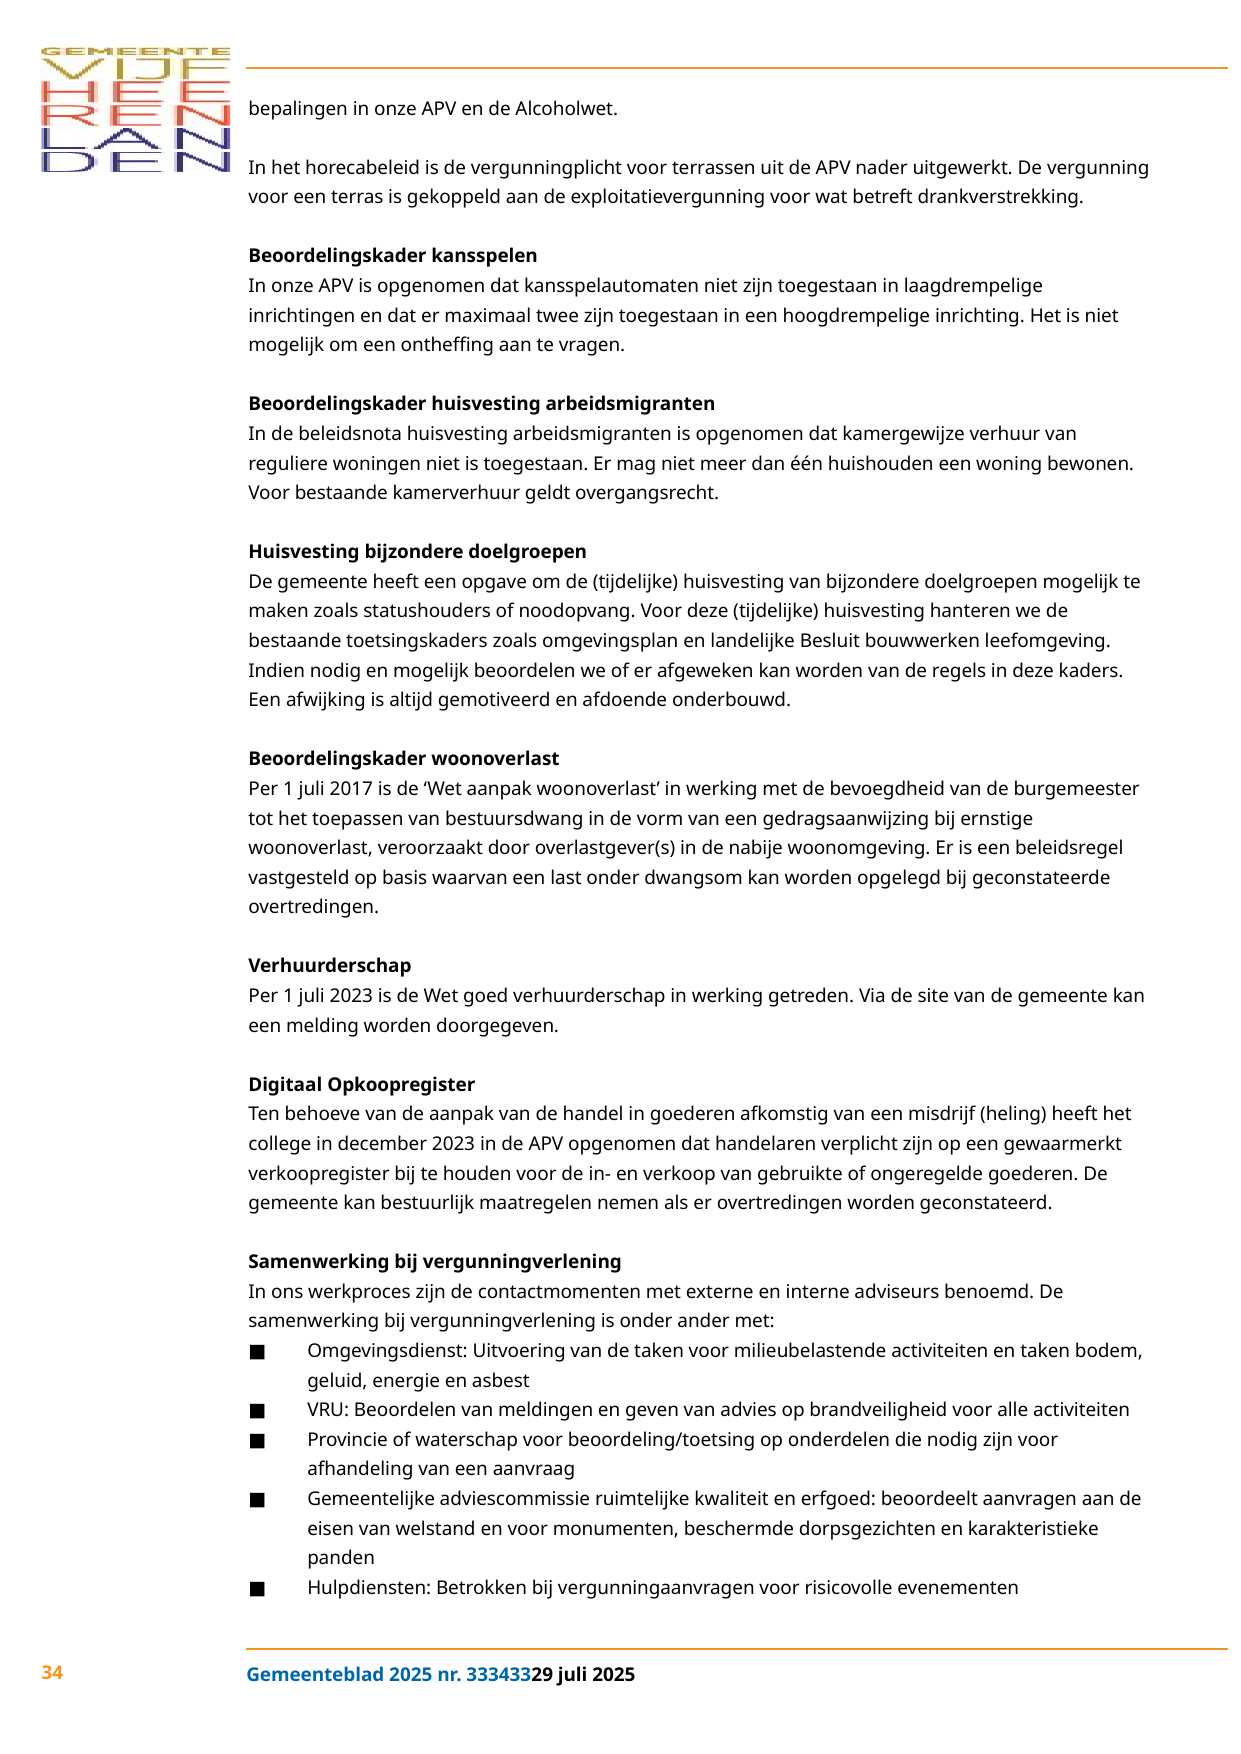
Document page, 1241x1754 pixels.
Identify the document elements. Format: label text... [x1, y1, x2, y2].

text bepalingen in onze APV en de Alcoholwet. [248, 95, 1152, 121]
list Gemeentelijke adviescommissie ruimtelijke kwaliteit en erfgoed: beoordeelt aanvragen aan de eisen van welstand en voor monumenten, beschermde dorpsgezichten en karakteristieke panden [248, 1485, 1152, 1570]
text In onze APV is opgenomen dat kansspelautomaten niet zijn toegestaan in laagdrempelige inrichtingen en dat er maximaal twee zijn toegestaan in een hoogdrempelige inrichting. Het is niet mogelijk om een ontheffing aan te vragen. [248, 272, 1152, 357]
list Omgevingsdienst: Uitvoering van de taken voor milieubelastende activiteiten en taken bodem, geluid, energie en asbest [248, 1337, 1152, 1393]
text Digitaal Opkoopregister [248, 1071, 1152, 1097]
picture [41, 47, 231, 172]
text Beoordelingskader huisvesting arbeidsmigranten [248, 391, 1152, 416]
text Per 1 juli 2017 is de ‘Wet aanpak woonoverlast’ in werking met de bevoegdheid van de burgemeester tot het toepassen van bestuursdwang in de vorm van een gedragsaanwijzing bij ernstige woonoverlast, veroorzaakt door overlastgever(s) in de nabije woonomgeving. Er is een beleidsregel vastgesteld op basis waarvan een last onder dwangsom kan worden opgelegd bij geconstateerde overtredingen. [248, 775, 1152, 919]
text Ten behoeve van de aanpak van de handel in goederen afkomstig van een misdrijf (heling) heeft het college in december 2023 in de APV opgenomen dat handelaren verplicht zijn op een gewaarmerkt verkoopregister bij te houden voor de in- en verkoop van gebruikte of ongeregelde goederen. De gemeente kan bestuurlijk maatregelen nemen als er overtredingen worden geconstateerd. [248, 1101, 1152, 1215]
text Beoordelingskader kansspelen [248, 243, 1152, 268]
text Verhuurderschap [248, 953, 1152, 978]
text De gemeente heeft een opgave om de (tijdelijke) huisvesting van bijzondere doelgroepen mogelijk te maken zoals statushouders of noodopvang. Voor deze (tijdelijke) huisvesting hanteren we de bestaande toetsingskaders zoals omgevingsplan en landelijke Besluit bouwwerken leefomgeving. Indien nodig en mogelijk beoordelen we of er afgeweken kan worden van de regels in deze kaders. Een afwijking is altijd gemotiveerd en afdoende onderbouwd. [248, 568, 1152, 712]
text In het horecabeleid is de vergunningplicht voor terrassen uit de APV nader uitgewerkt. De vergunning voor een terras is gekoppeld aan de exploitatievergunning voor wat betreft drankverstrekking. [248, 154, 1152, 209]
list VRU: Beoordelen van meldingen en geven van advies op brandveiligheid voor alle activiteiten [248, 1396, 1152, 1422]
text In de beleidsnota huisvesting arbeidsmigranten is opgenomen dat kamergewijze verhuur van reguliere woningen niet is toegestaan. Er mag niet meer dan één huishouden een woning bewonen. Voor bestaande kamerverhuur geldt overgangsrecht. [248, 420, 1152, 505]
text Per 1 juli 2023 is de Wet goed verhuurderschap in werking getreden. Via de site van de gemeente kan een melding worden doorgegeven. [248, 982, 1152, 1038]
text Beoordelingskader woonoverlast [248, 746, 1152, 771]
text In ons werkproces zijn de contactmomenten met externe en interne adviseurs benoemd. De samenwerking bij vergunningverlening is onder ander met: [248, 1278, 1152, 1333]
list Provincie of waterschap voor beoordeling/toetsing op onderdelen die nodig zijn voor afhandeling van een aanvraag [248, 1426, 1152, 1481]
text Huisvesting bijzondere doelgroepen [248, 538, 1152, 564]
text Samenwerking bij vergunningverlening [248, 1248, 1152, 1274]
list Hulpdiensten: Betrokken bij vergunningaanvragen voor risicovolle evenementen [248, 1574, 1152, 1600]
